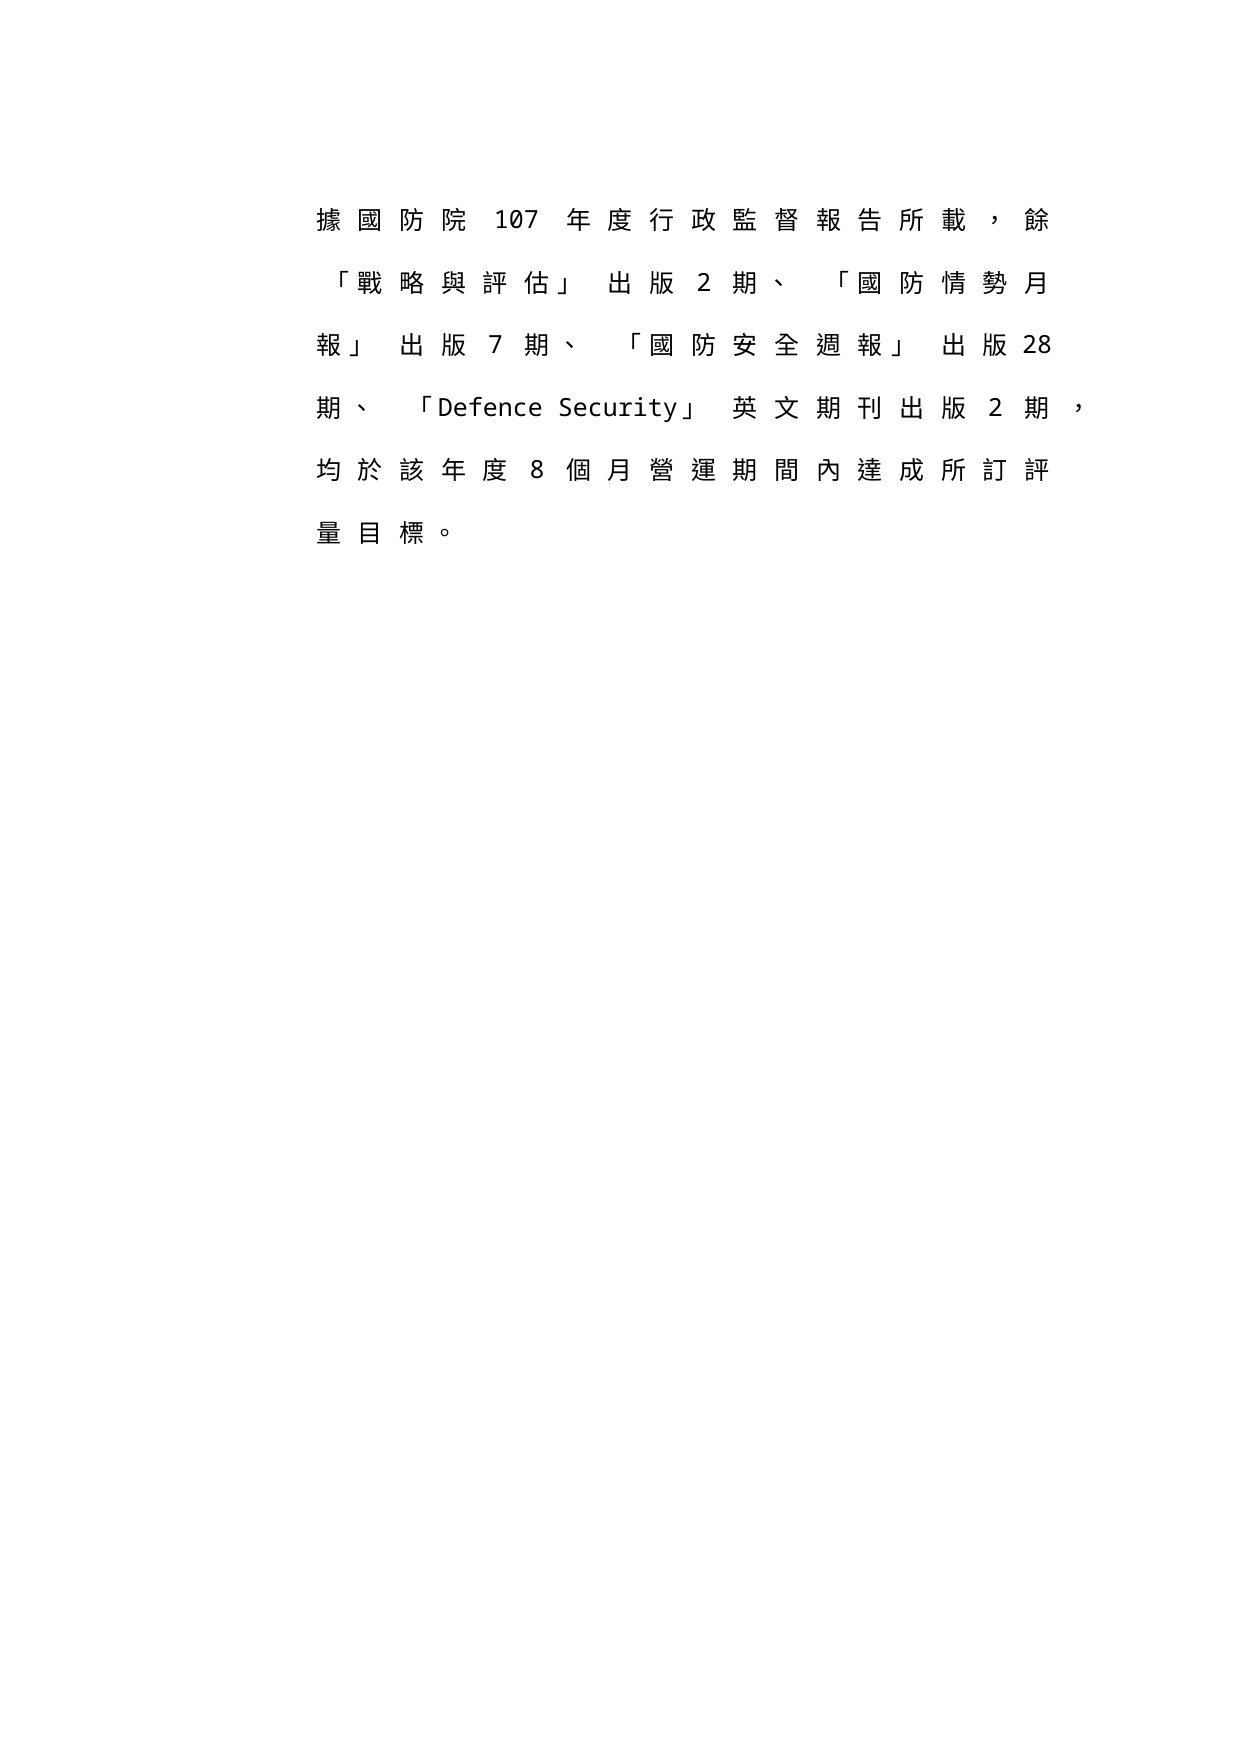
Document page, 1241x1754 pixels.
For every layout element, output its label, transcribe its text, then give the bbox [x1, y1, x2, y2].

text 3.除前述「國防安全新聞」因係自107年5月28日始出刊，致未達原訂160期目標外，據國防院107年度行政監督報告所載，餘「戰略與評估」出版2期、「國防情勢月報」出版7期、「國防安全週報」出版28期、「Defence Security」英文期刊出版2期，均於該年度8個月營運期間內達成所訂評量目標。 [264, 177, 1058, 552]
